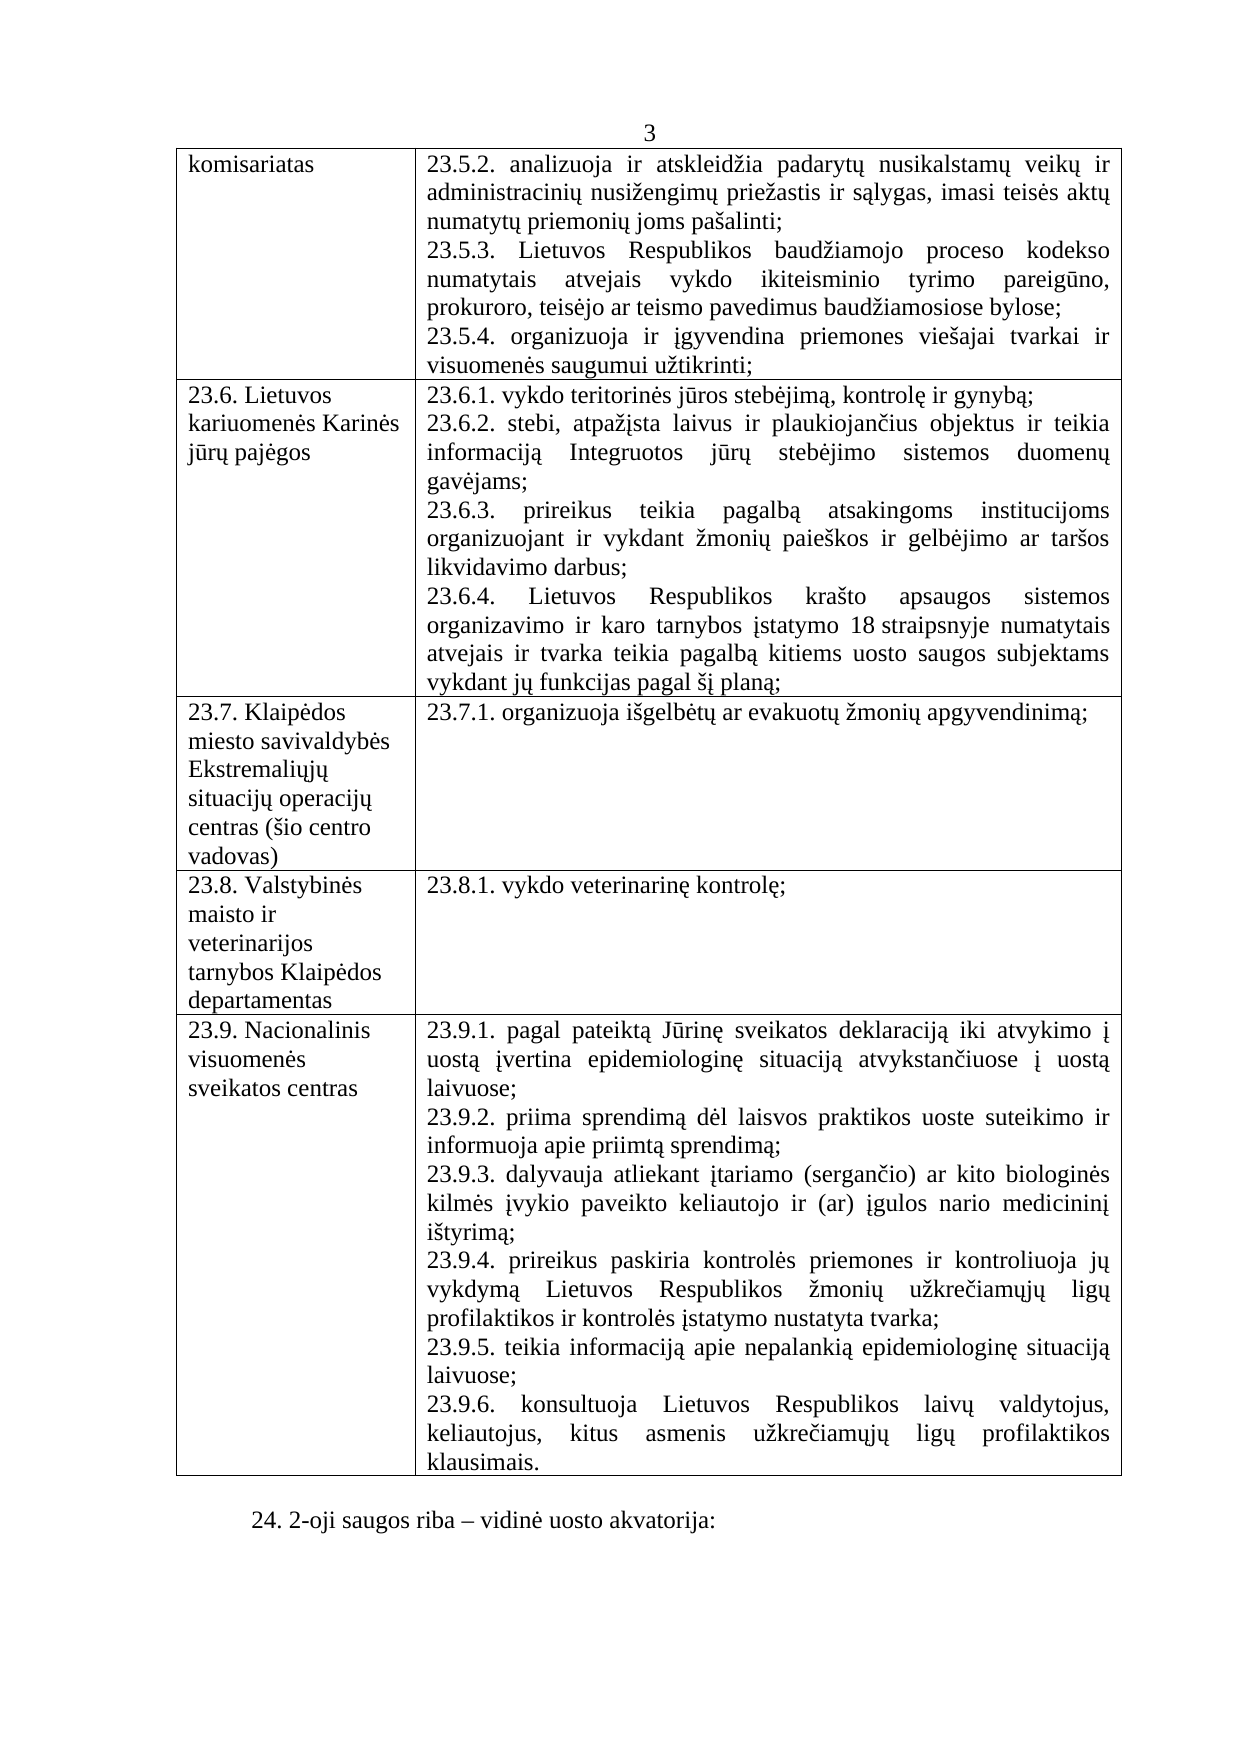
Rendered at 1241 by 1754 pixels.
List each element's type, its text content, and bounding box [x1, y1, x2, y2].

table_cell 23.6. Lietuvos kariuomenės Karinės jūrų pajėgos [177, 380, 415, 696]
table_cell 23.8. Valstybinės maisto ir veterinarijos tarnybos Klaipėdos departamentas [177, 871, 415, 1014]
table_cell 23.8.1. vykdo veterinarinę kontrolę; [416, 871, 1121, 1014]
table_cell 23.9. Nacionalinis visuomenės sveikatos centras [177, 1015, 415, 1475]
table_cell 23.7. Klaipėdos miesto savivaldybės Ekstremaliųjų situacijų operacijų centras (šio centro vadovas) [177, 697, 415, 869]
table_cell 23.6.1. vykdo teritorinės jūros stebėjimą, kontrolę ir gynybą; 23.6.2. stebi, atpažįsta laivus ir plaukiojančius objektus ir teikia informaciją Integruotos jūrų stebėjimo sistemos duomenų gavėjams; 23.6.3. prireikus teikia pagalbą atsakingoms institucijoms organizuojant ir vykdant žmonių paieškos ir gelbėjimo ar taršos likvidavimo darbus; 23.6.4. Lietuvos Respublikos krašto apsaugos sistemos organizavimo ir karo tarnybos įstatymo 18 straipsnyje numatytais atvejais ir tvarka teikia pagalbą kitiems uosto saugos subjektams vykdant jų funkcijas pagal šį planą; [416, 380, 1121, 696]
table_cell 23.9.1. pagal pateiktą Jūrinę sveikatos deklaraciją iki atvykimo į uostą įvertina epidemiologinę situaciją atvykstančiuose į uostą laivuose; 23.9.2. priima sprendimą dėl laisvos praktikos uoste suteikimo ir informuoja apie priimtą sprendimą; 23.9.3. dalyvauja atliekant įtariamo (sergančio) ar kito biologinės kilmės įvykio paveikto keliautojo ir (ar) įgulos nario medicininį ištyrimą; 23.9.4. prireikus paskiria kontrolės priemones ir kontroliuoja jų vykdymą Lietuvos Respublikos žmonių užkrečiamųjų ligų profilaktikos ir kontrolės įstatymo nustatyta tvarka; 23.9.5. teikia informaciją apie nepalankią epidemiologinę situaciją laivuose; 23.9.6. konsultuoja Lietuvos Respublikos laivų valdytojus, keliautojus, kitus asmenis užkrečiamųjų ligų profilaktikos klausimais. [416, 1015, 1121, 1475]
table_cell 23.5.2. analizuoja ir atskleidžia padarytų nusikalstamų veikų ir administracinių nusižengimų priežastis ir sąlygas, imasi teisės aktų numatytų priemonių joms pašalinti; 23.5.3. Lietuvos Respublikos baudžiamojo proceso kodekso numatytais atvejais vykdo ikiteisminio tyrimo pareigūno, prokuroro, teisėjo ar teismo pavedimus baudžiamosiose bylose; 23.5.4. organizuoja ir įgyvendina priemones viešajai tvarkai ir visuomenės saugumui užtikrinti; [416, 149, 1121, 379]
text 24. 2-oji saugos riba – vidinė uosto akvatorija: [177, 1505, 1122, 1534]
table_cell komisariatas [177, 149, 415, 379]
table_cell 23.7.1. organizuoja išgelbėtų ar evakuotų žmonių apgyvendinimą; [416, 697, 1121, 869]
